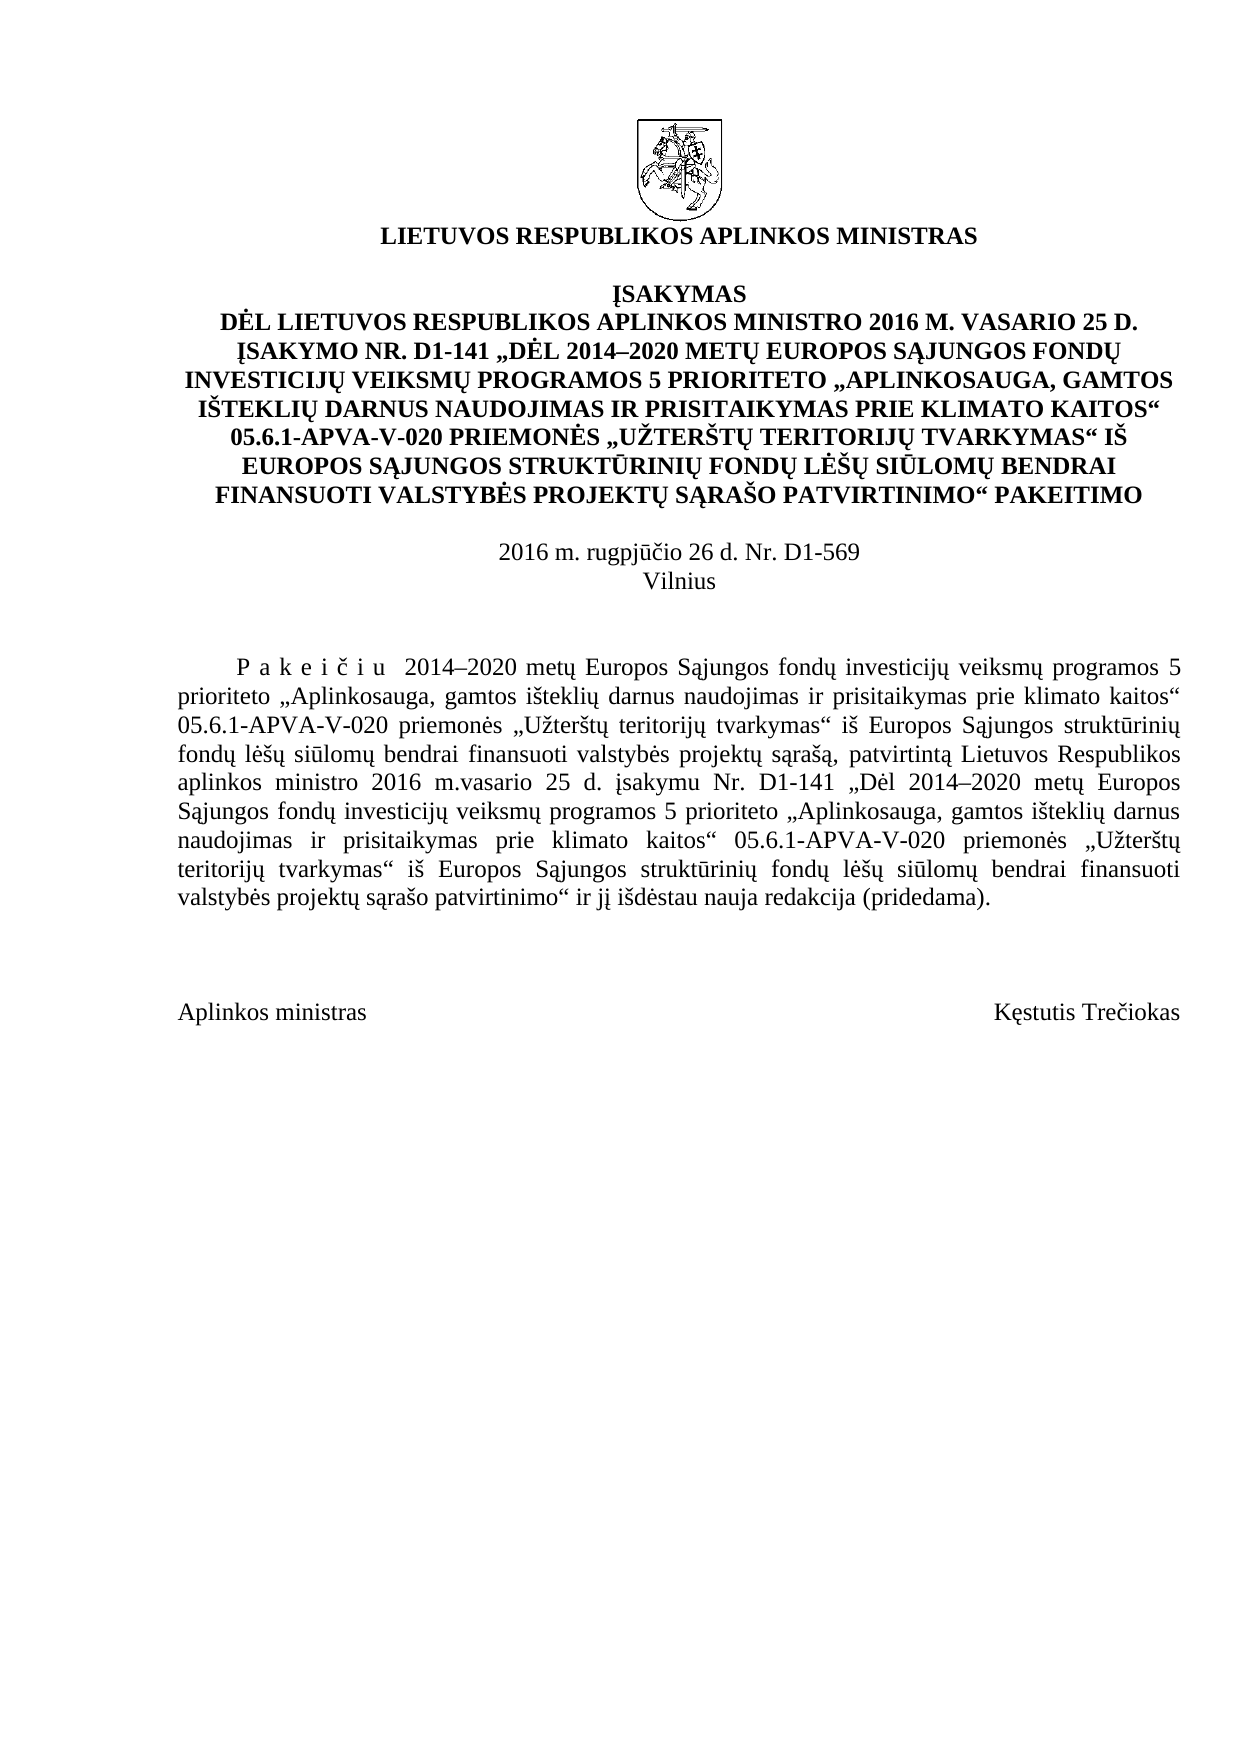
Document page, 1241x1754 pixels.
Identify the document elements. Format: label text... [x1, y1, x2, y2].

text LIETUVOS RESPUBLIKOS APLINKOS MINISTRAS [177, 221, 1181, 250]
text P a k e i č i u 2014–2020 metų Europos Sąjungos fondų investicijų veiksmų programos 5 prioriteto „Aplinkosauga, gamtos išteklių darnus naudojimas ir prisitaikymas prie klimato kaitos“ 05.6.1-APVA-V-020 priemonės „Užterštų teritorijų tvarkymas“ iš Europos Sąjungos struktūrinių fondų lėšų siūlomų bendrai finansuoti valstybės projektų sąrašą, patvirtintą Lietuvos Respublikos aplinkos ministro 2016 m.vasario 25 d. įsakymu Nr. D1-141 „Dėl 2014–2020 metų Europos Sąjungos fondų investicijų veiksmų programos 5 prioriteto „Aplinkosauga, gamtos išteklių darnus naudojimas ir prisitaikymas prie klimato kaitos“ 05.6.1-APVA-V-020 priemonės „Užterštų teritorijų tvarkymas“ iš Europos Sąjungos struktūrinių fondų lėšų siūlomų bendrai finansuoti valstybės projektų sąrašo patvirtinimo“ ir jį išdėstau nauja redakcija (pridedama). [177, 652, 1181, 911]
text 2016 m. rugpjūčio 26 d. Nr. D1-569 [177, 537, 1181, 566]
text Aplinkos ministras Kęstutis Trečiokas [177, 997, 1181, 1026]
text ĮSAKYMAS [177, 279, 1181, 307]
text Vilnius [177, 566, 1181, 595]
text DĖL LIETUVOS RESPUBLIKOS APLINKOS MINISTRO 2016 M. VASARIO 25 D. ĮSAKYMO NR. D1-141 „DĖL 2014–2020 METŲ EUROPOS SĄJUNGOS FONDŲ INVESTICIJŲ VEIKSMŲ PROGRAMOS 5 PRIORITETO „APLINKOSAUGA, GAMTOS IŠTEKLIŲ DARNUS NAUDOJIMAS IR PRISITAIKYMAS PRIE KLIMATO KAITOS“ 05.6.1-APVA-V-020 PRIEMONĖS „UŽTERŠTŲ TERITORIJŲ TVARKYMAS“ IŠ EUROPOS SĄJUNGOS STRUKTŪRINIŲ FONDŲ LĖŠŲ SIŪLOMŲ BENDRAI FINANSUOTI VALSTYBĖS PROJEKTŲ SĄRAŠO PATVIRTINIMO“ PAKEITIMO [177, 307, 1181, 509]
